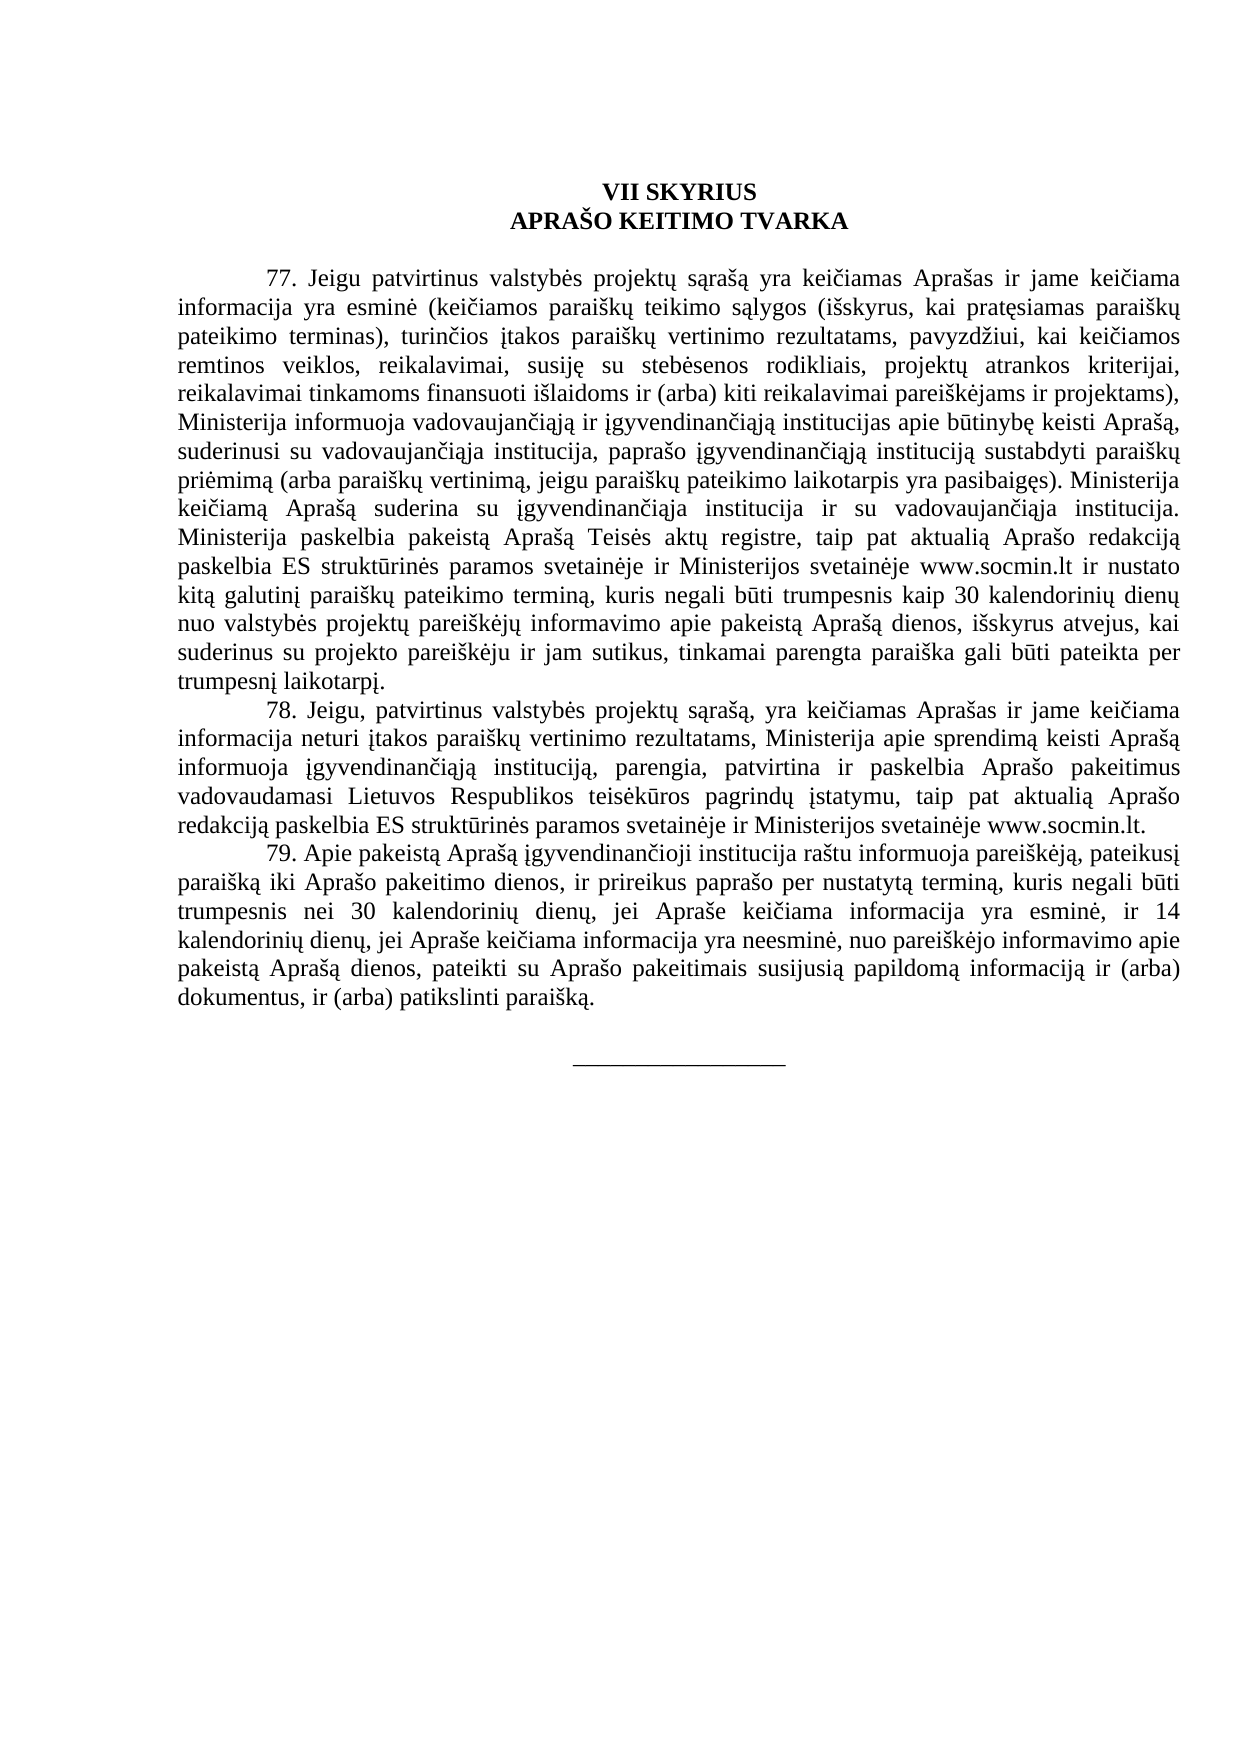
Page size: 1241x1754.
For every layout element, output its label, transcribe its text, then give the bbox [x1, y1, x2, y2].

text 79. Apie pakeistą Aprašą įgyvendinančioji institucija raštu informuoja pareiškėją, pateikusį paraišką iki Aprašo pakeitimo dienos, ir prireikus paprašo per nustatytą terminą, kuris negali būti trumpesnis nei 30 kalendorinių dienų, jei Apraše keičiama informacija yra esminė, ir 14 kalendorinių dienų, jei Apraše keičiama informacija yra neesminė, nuo pareiškėjo informavimo apie pakeistą Aprašą dienos, pateikti su Aprašo pakeitimais susijusią papildomą informaciją ir (arba) dokumentus, ir (arba) patikslinti paraišką. [177, 838, 1181, 1011]
text 77. Jeigu patvirtinus valstybės projektų sąrašą yra keičiamas Aprašas ir jame keičiama informacija yra esminė (keičiamos paraiškų teikimo sąlygos (išskyrus, kai pratęsiamas paraiškų pateikimo terminas), turinčios įtakos paraiškų vertinimo rezultatams, pavyzdžiui, kai keičiamos remtinos veiklos, reikalavimai, susiję su stebėsenos rodikliais, projektų atrankos kriterijai, reikalavimai tinkamoms finansuoti išlaidoms ir (arba) kiti reikalavimai pareiškėjams ir projektams), Ministerija informuoja vadovaujančiąją ir įgyvendinančiąją institucijas apie būtinybę keisti Aprašą, suderinusi su vadovaujančiąja institucija, paprašo įgyvendinančiąją instituciją sustabdyti paraiškų priėmimą (arba paraiškų vertinimą, jeigu paraiškų pateikimo laikotarpis yra pasibaigęs). Ministerija keičiamą Aprašą suderina su įgyvendinančiąja institucija ir su vadovaujančiąja institucija. Ministerija paskelbia pakeistą Aprašą Teisės aktų registre, taip pat aktualią Aprašo redakciją paskelbia ES struktūrinės paramos svetainėje ir Ministerijos svetainėje www.socmin.lt ir nustato kitą galutinį paraiškų pateikimo terminą, kuris negali būti trumpesnis kaip 30 kalendorinių dienų nuo valstybės projektų pareiškėjų informavimo apie pakeistą Aprašą dienos, išskyrus atvejus, kai suderinus su projekto pareiškėju ir jam sutikus, tinkamai parengta paraiška gali būti pateikta per trumpesnį laikotarpį. [177, 263, 1181, 695]
text APRAŠO KEITIMO TVARKA [177, 206, 1181, 235]
text _________________ [177, 1040, 1181, 1068]
text 78. Jeigu, patvirtinus valstybės projektų sąrašą, yra keičiamas Aprašas ir jame keičiama informacija neturi įtakos paraiškų vertinimo rezultatams, Ministerija apie sprendimą keisti Aprašą informuoja įgyvendinančiąją instituciją, parengia, patvirtina ir paskelbia Aprašo pakeitimus vadovaudamasi Lietuvos Respublikos teisėkūros pagrindų įstatymu, taip pat aktualią Aprašo redakciją paskelbia ES struktūrinės paramos svetainėje ir Ministerijos svetainėje www.socmin.lt. [177, 695, 1181, 838]
text VII SKYRIUS [177, 177, 1181, 206]
